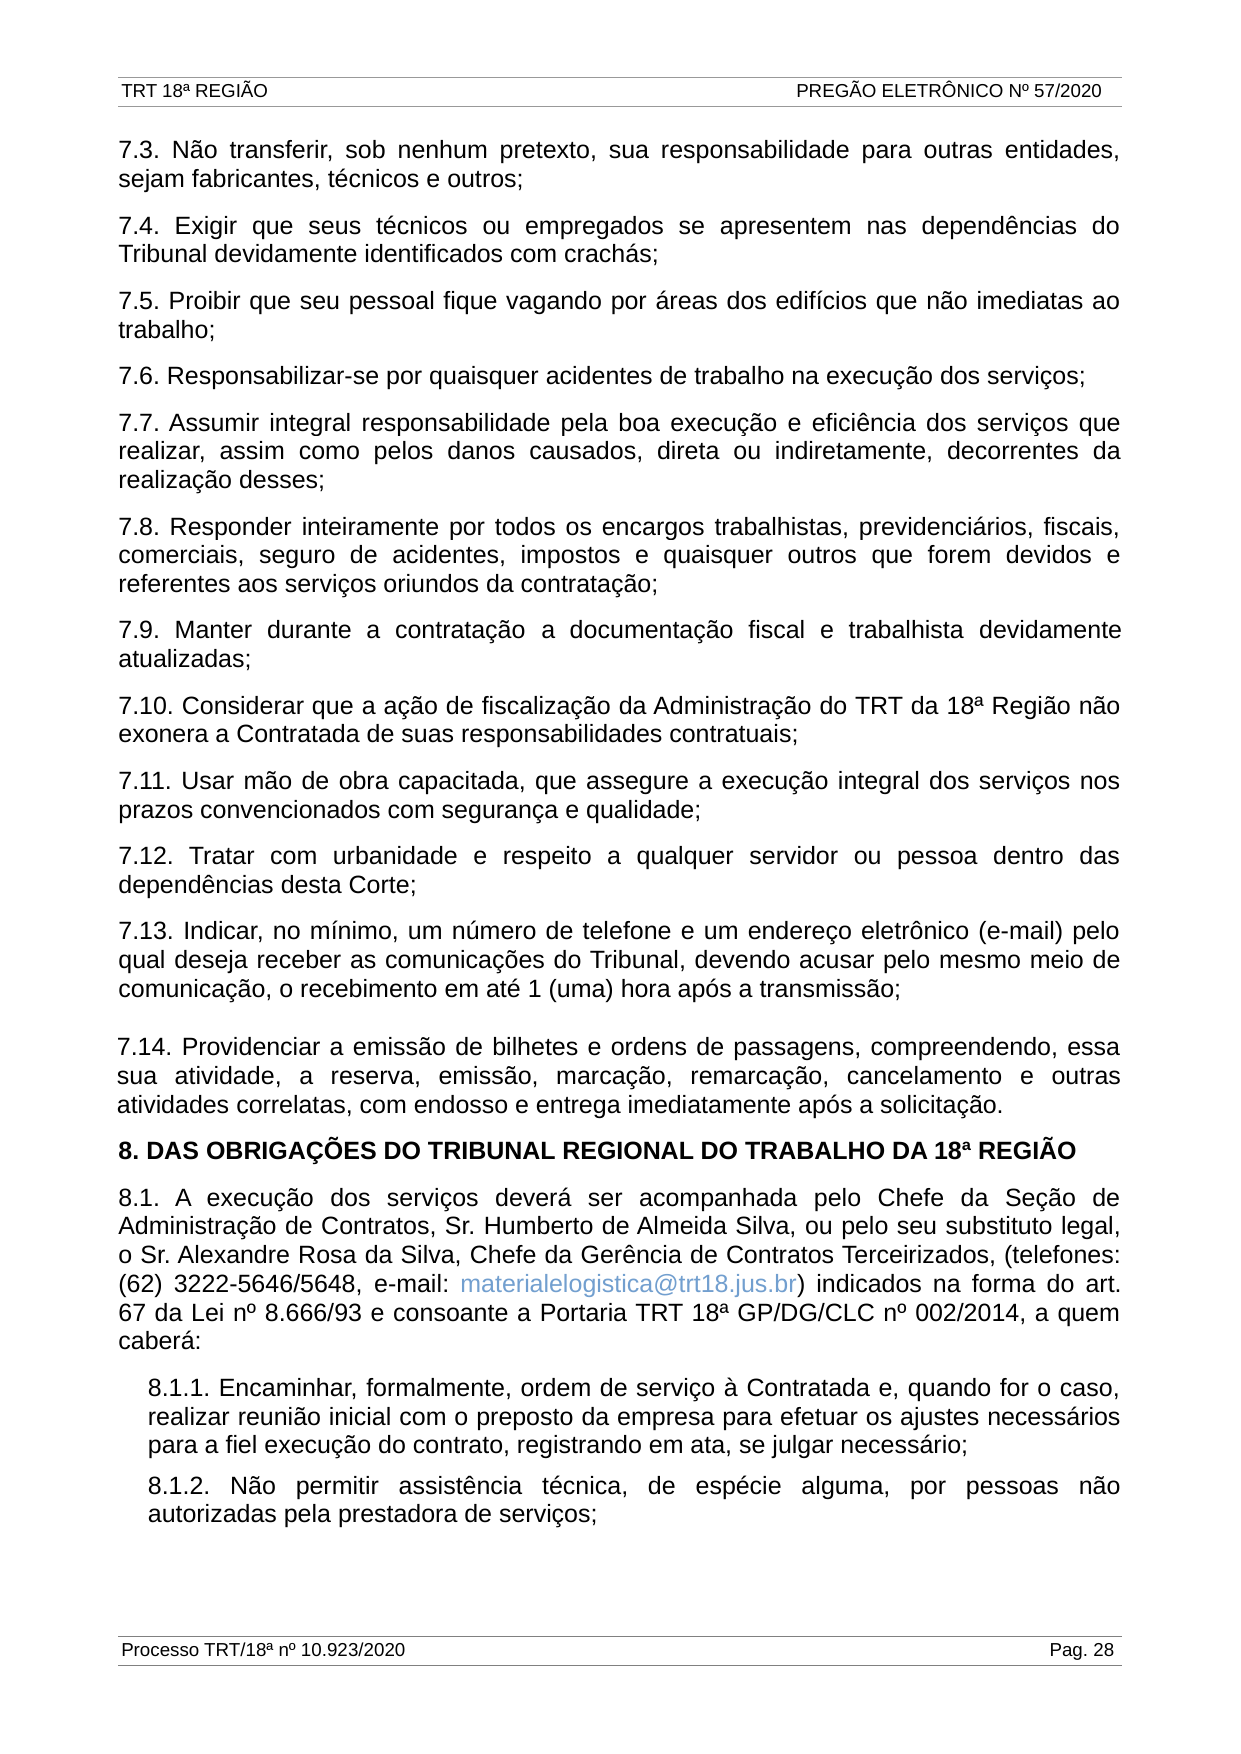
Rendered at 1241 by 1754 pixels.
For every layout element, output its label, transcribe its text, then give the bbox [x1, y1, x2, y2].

text 8.1.1. Encaminhar, formalmente, ordem de serviço à Contratada e, quando for o caso, realizar reunião inicial com o preposto da empresa para efetuar os ajustes necessários para a fiel execução do contrato, registrando em ata, se julgar necessário; [148, 1373, 1122, 1459]
text 8. DAS OBRIGAÇÕES DO TRIBUNAL REGIONAL DO TRABALHO DA 18ª REGIÃO [118, 1136, 1122, 1165]
text 7.12. Tratar com urbanidade e respeito a qualquer servidor ou pessoa dentro das dependências desta Corte; [118, 841, 1122, 899]
text 8.1.2. Não permitir assistência técnica, de espécie alguma, por pessoas não autorizadas pela prestadora de serviços; [148, 1471, 1122, 1528]
text 7.8. Responder inteiramente por todos os encargos trabalhistas, previdenciários, fiscais, comerciais, seguro de acidentes, impostos e quaisquer outros que forem devidos e referentes aos serviços oriundos da contratação; [118, 512, 1122, 598]
text 7.11. Usar mão de obra capacitada, que assegure a execução integral dos serviços nos prazos convencionados com segurança e qualidade; [118, 766, 1122, 823]
text 7.14. Providenciar a emissão de bilhetes e ordens de passagens, compreendendo, essa sua atividade, a reserva, emissão, marcação, remarcação, cancelamento e outras atividades correlatas, com endosso e entrega imediatamente após a solicitação. [117, 1032, 1122, 1118]
text 7.6. Responsabilizar-se por quaisquer acidentes de trabalho na execução dos serviços; [118, 361, 1122, 390]
text 7.4. Exigir que seus técnicos ou empregados se apresentem nas dependências do Tribunal devidamente identificados com crachás; [118, 211, 1122, 268]
text 8.1. A execução dos serviços deverá ser acompanhada pelo Chefe da Seção de Administração de Contratos, Sr. Humberto de Almeida Silva, ou pelo seu substituto legal, o Sr. Alexandre Rosa da Silva, Chefe da Gerência de Contratos Terceirizados, (telefones: (62) 3222-5646/5648, e-mail: materialelogistica@trt18.jus.br) indicados na forma do art. 67 da Lei nº 8.666/93 e consoante a Portaria TRT 18ª GP/DG/CLC nº 002/2014, a quem caberá: [118, 1182, 1122, 1355]
text 7.3. Não transferir, sob nenhum pretexto, sua responsabilidade para outras entidades, sejam fabricantes, técnicos e outros; [118, 136, 1122, 193]
text 7.5. Proibir que seu pessoal fique vagando por áreas dos edifícios que não imediatas ao trabalho; [118, 286, 1122, 343]
text 7.13. Indicar, no mínimo, um número de telefone e um endereço eletrônico (e-mail) pelo qual deseja receber as comunicações do Tribunal, devendo acusar pelo mesmo meio de comunicação, o recebimento em até 1 (uma) hora após a transmissão; [118, 916, 1122, 1003]
text 7.9. Manter durante a contratação a documentação fiscal e trabalhista devidamente atualizadas; [118, 616, 1122, 673]
text 7.7. Assumir integral responsabilidade pela boa execução e eficiência dos serviços que realizar, assim como pelos danos causados, direta ou indiretamente, decorrentes da realização desses; [118, 408, 1122, 494]
text 7.10. Considerar que a ação de fiscalização da Administração do TRT da 18ª Região não exonera a Contratada de suas responsabilidades contratuais; [118, 691, 1122, 748]
